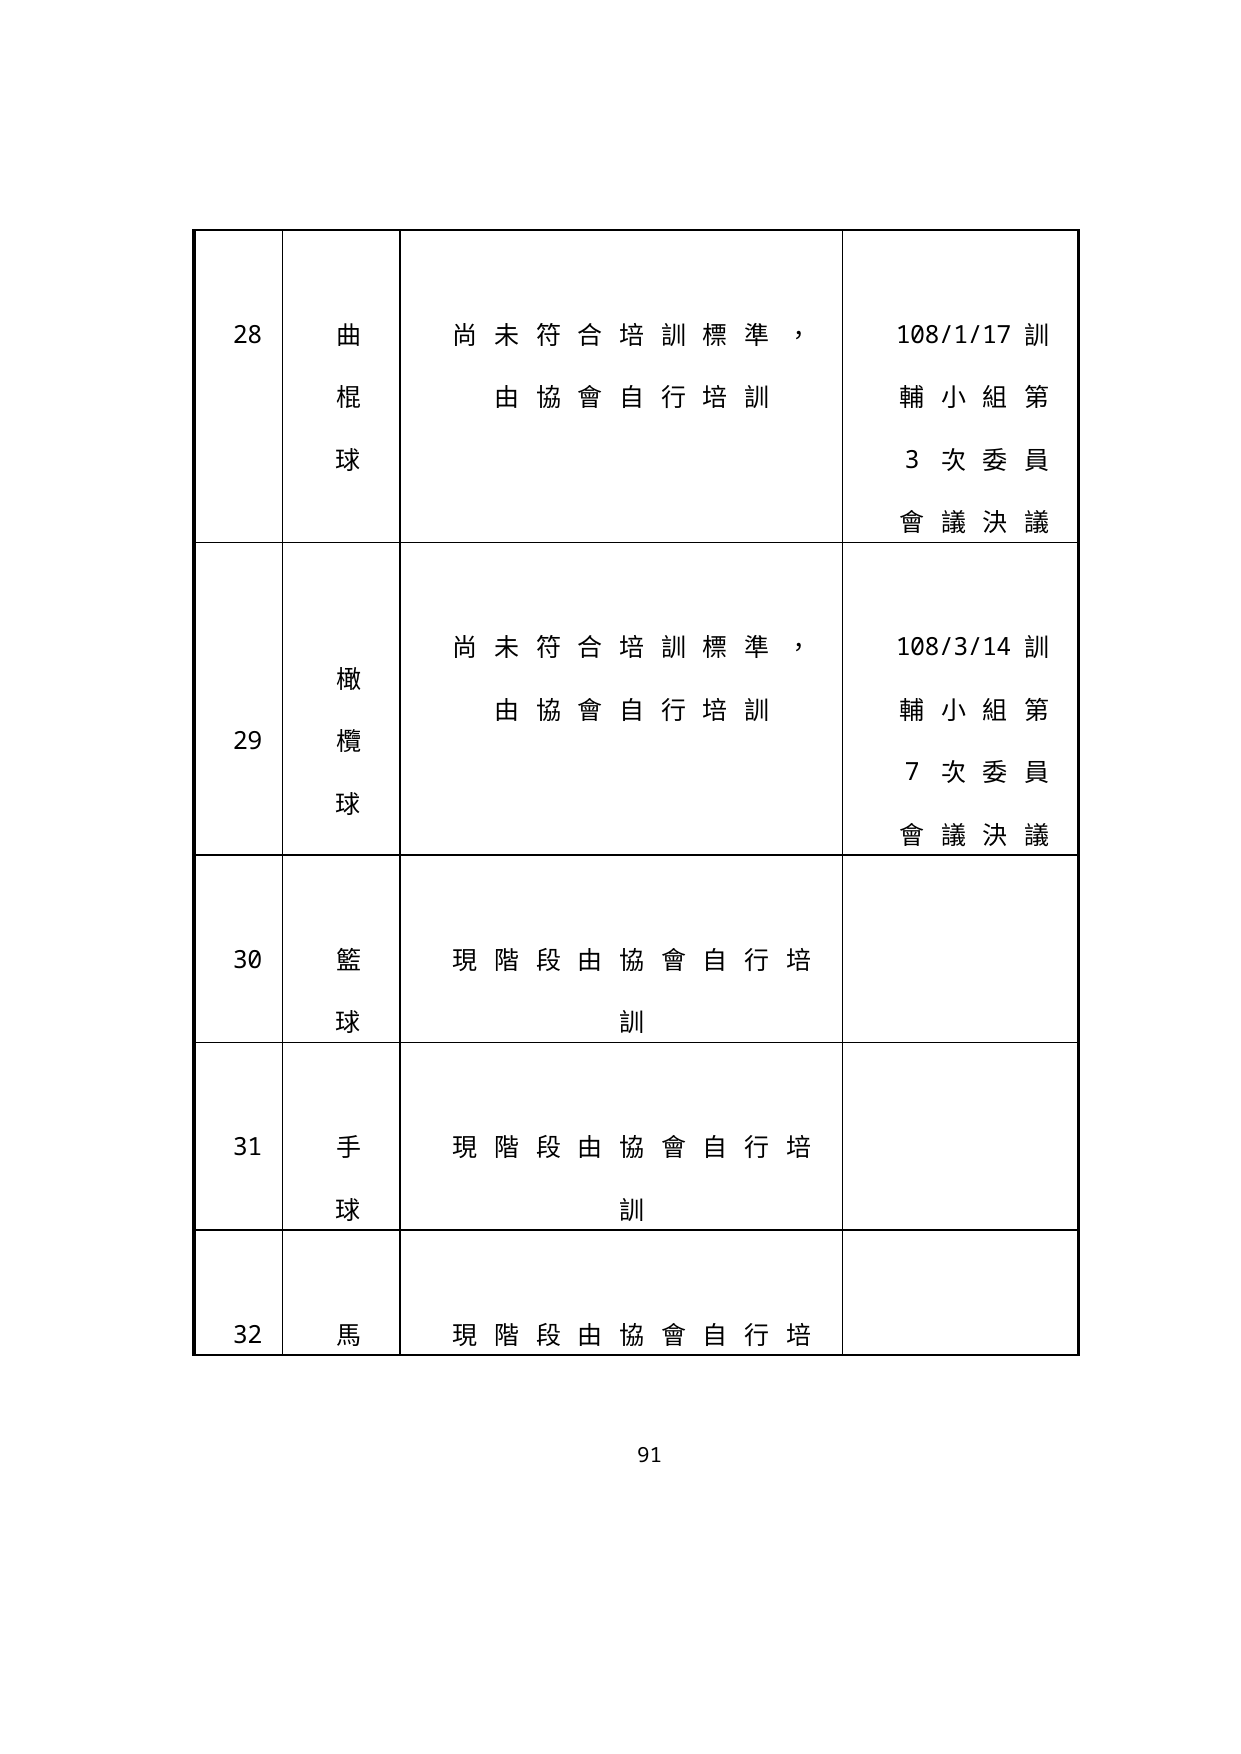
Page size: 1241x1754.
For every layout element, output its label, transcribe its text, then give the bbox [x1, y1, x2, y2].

table_cell 現階段由協會自行培訓 [401, 856, 842, 1042]
table_cell 馬 [283, 1231, 399, 1354]
table_cell 108/1/17訓輔小組第3次委員會議決議 [843, 231, 1077, 542]
table_cell 曲棍球 [283, 231, 399, 542]
table_cell 尚未符合培訓標準，由協會自行培訓 [401, 231, 842, 542]
table_cell 31 [196, 1043, 282, 1229]
table_cell [843, 856, 1077, 1042]
table_cell 32 [196, 1231, 282, 1354]
table_cell 尚未符合培訓標準，由協會自行培訓 [401, 543, 842, 854]
table_cell 籃球 [283, 856, 399, 1042]
table_cell 現階段由協會自行培訓 [401, 1043, 842, 1229]
table_cell [843, 1043, 1077, 1229]
table_cell 108/3/14訓輔小組第7次委員會議決議 [843, 543, 1077, 854]
table_cell 30 [196, 856, 282, 1042]
table_cell [843, 1231, 1077, 1354]
table_cell 現階段由協會自行培 [401, 1231, 842, 1354]
table_cell 橄欖球 [283, 543, 399, 854]
table_cell 29 [196, 543, 282, 854]
table_cell 28 [196, 231, 282, 542]
table_cell 手球 [283, 1043, 399, 1229]
